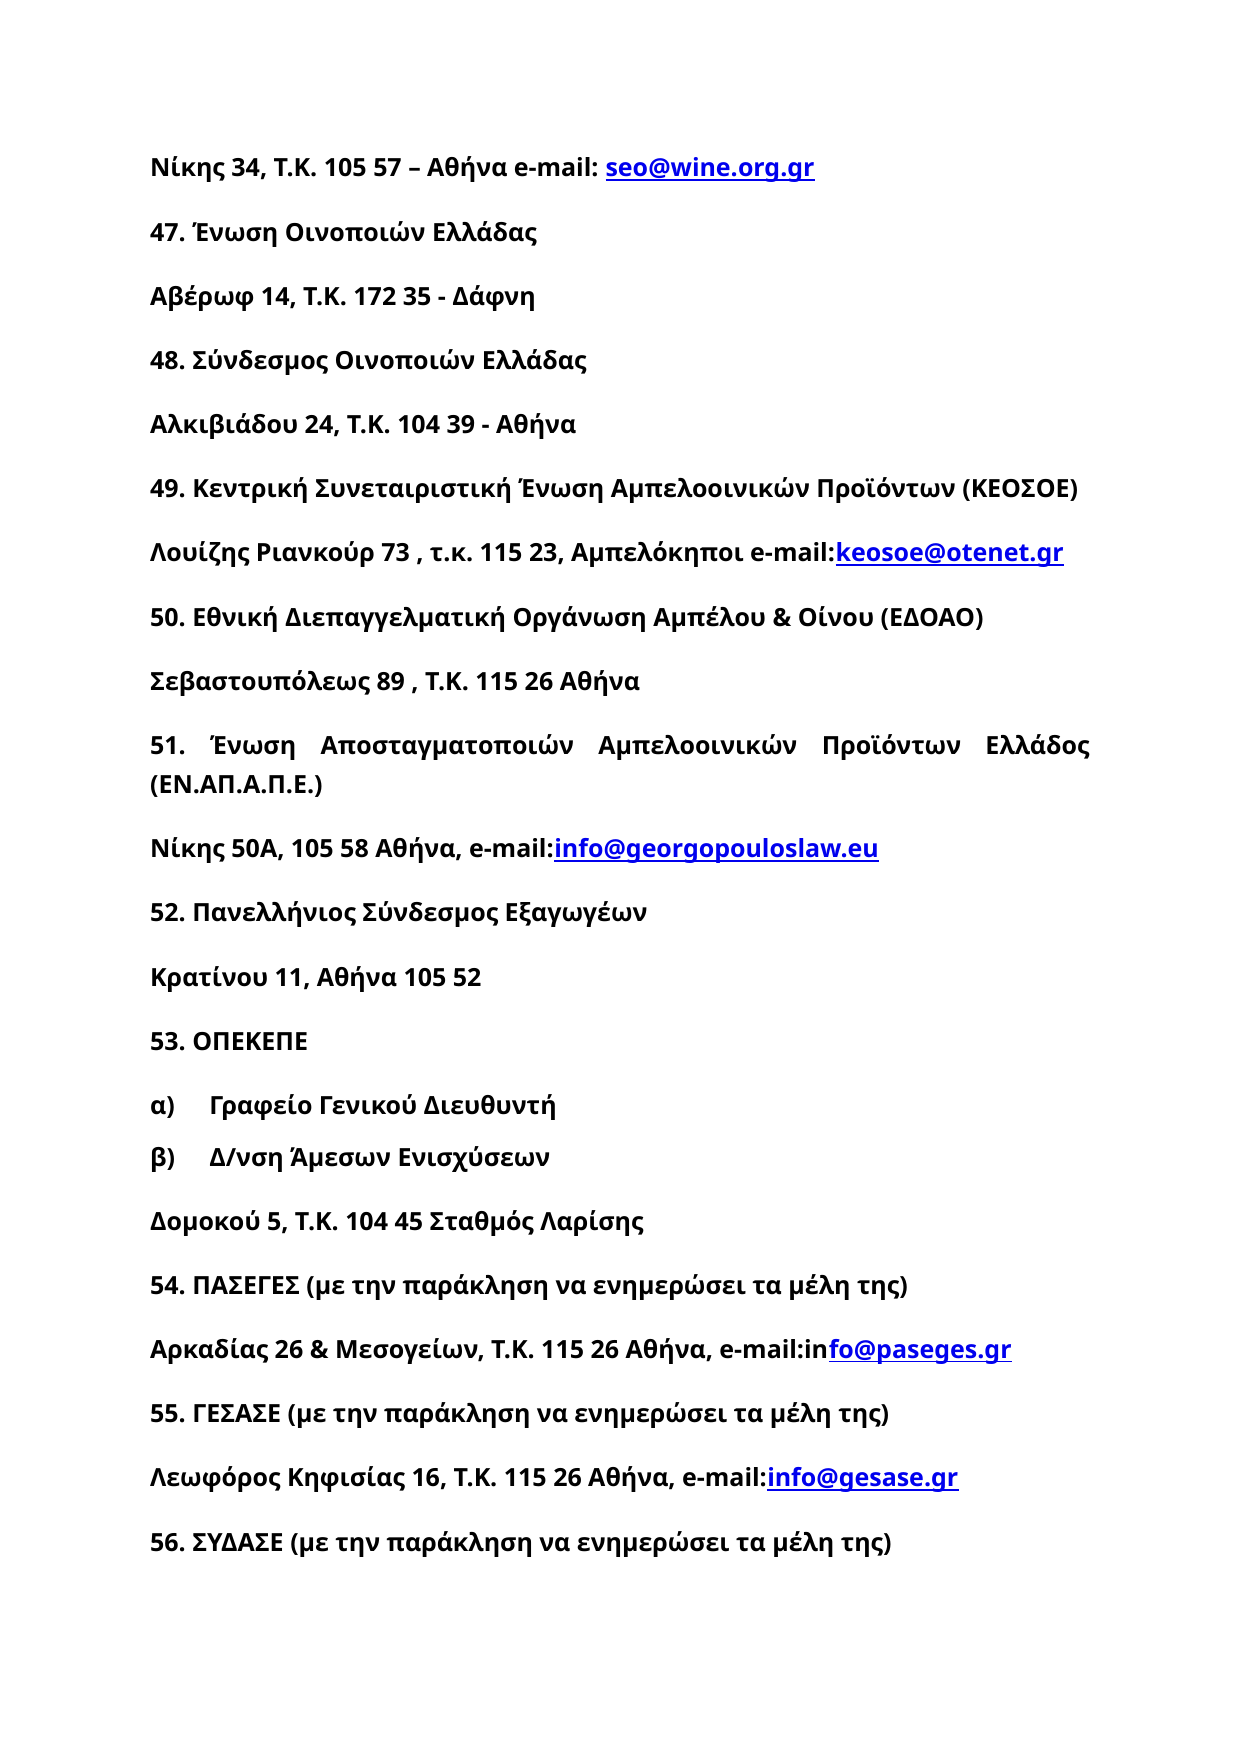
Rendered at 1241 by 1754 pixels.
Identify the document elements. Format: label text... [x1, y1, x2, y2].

text 54. ΠΑΣΕΓΕΣ (με την παράκληση να ενημερώσει τα μέλη της) [150, 1267, 1090, 1302]
text Κρατίνου 11, Αθήνα 105 52 [150, 959, 1090, 993]
text 49. Κεντρική Συνεταιριστική Ένωση Αμπελοοινικών Προϊόντων (ΚΕΟΣΟΕ) [150, 471, 1090, 505]
text Αλκιβιάδου 24, Τ.Κ. 104 39 - Αθήνα [150, 407, 1090, 441]
text 53. ΟΠΕΚΕΠΕ [150, 1023, 1090, 1057]
text 55. ΓΕΣΑΣΕ (με την παράκληση να ενημερώσει τα μέλη της) [150, 1396, 1090, 1430]
text 50. Εθνική Διεπαγγελματική Οργάνωση Αμπέλου & Οίνου (ΕΔΟΑΟ) [150, 599, 1090, 633]
list β) Δ/νση Άμεσων Ενισχύσεων [150, 1139, 1090, 1173]
text 51. Ένωση Αποσταγματοποιών Αμπελοοινικών Προϊόντων Ελλάδος (ΕΝ.ΑΠ.Α.Π.Ε.) [150, 727, 1090, 801]
list α) Γραφείο Γενικού Διευθυντή [150, 1087, 1090, 1122]
text 52. Πανελλήνιος Σύνδεσμος Εξαγωγέων [150, 895, 1090, 929]
text Νίκης 34, Τ.Κ. 105 57 – Αθήνα e-mail: seo@wine.org.gr [150, 150, 1090, 184]
text 47. Ένωση Οινοποιών Ελλάδας [150, 214, 1090, 248]
text Νίκης 50Α, 105 58 Αθήνα, e-mail:info@georgopouloslaw.eu [150, 831, 1090, 865]
text Λουίζης Ριανκούρ 73 , τ.κ. 115 23, Αμπελόκηποι e-mail:keosoe@otenet.gr [150, 535, 1090, 569]
text 48. Σύνδεσμος Οινοποιών Ελλάδας [150, 342, 1090, 377]
text Σεβαστουπόλεως 89 , Τ.Κ. 115 26 Αθήνα [150, 663, 1090, 697]
text 56. ΣΥΔΑΣΕ (με την παράκληση να ενημερώσει τα μέλη της) [150, 1524, 1090, 1558]
text Δομοκού 5, Τ.Κ. 104 45 Σταθμός Λαρίσης [150, 1203, 1090, 1237]
text Λεωφόρος Κηφισίας 16, Τ.Κ. 115 26 Αθήνα, e-mail:info@gesase.gr [150, 1460, 1090, 1494]
text Αρκαδίας 26 & Μεσογείων, Τ.Κ. 115 26 Αθήνα, e-mail:info@paseges.gr [150, 1332, 1090, 1366]
text Αβέρωφ 14, Τ.Κ. 172 35 - Δάφνη [150, 278, 1090, 312]
